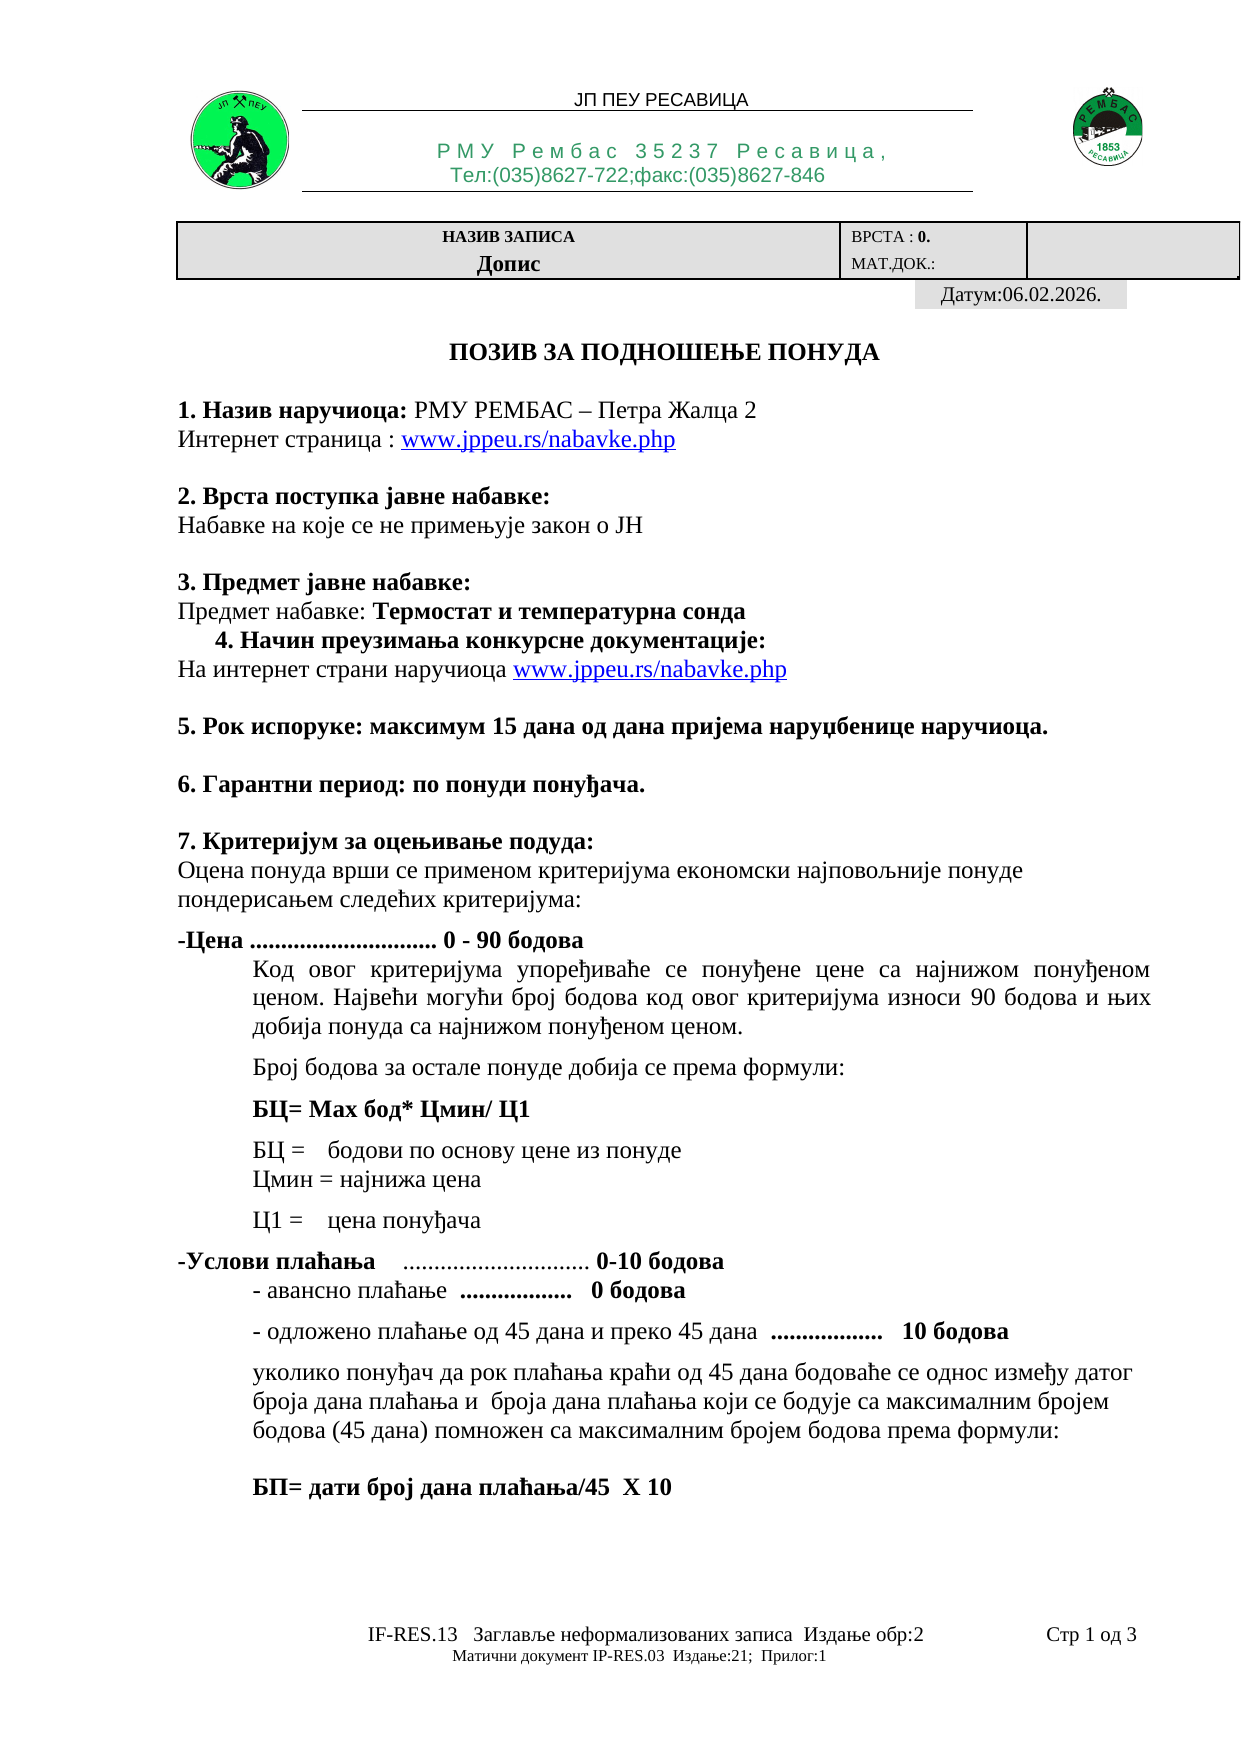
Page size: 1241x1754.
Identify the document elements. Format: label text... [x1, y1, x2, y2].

picture [1073, 87, 1143, 166]
text Ц1 = цена понуђача [252, 1205, 1152, 1234]
table_cell [1158, 280, 1164, 309]
text БП= дати број дана плаћања/45 X 10 [252, 1472, 1152, 1501]
table_cell [1176, 280, 1182, 309]
table_cell [1028, 249, 1239, 278]
table_cell [1220, 280, 1226, 309]
table_header ВРСТА : 0. [841, 223, 1026, 249]
text - одложено плаћање од 45 дана и преко 45 дана .................. 10 бодова [252, 1316, 1152, 1345]
text Број бодова за остале понуде добија се према формули: [252, 1052, 1152, 1081]
text уколико понуђач да рок плаћања краћи од 45 дана бодоваће се однос између датог броја дана плаћања и броја дана плаћања који се бодује са максималним бројем бодова (45 дана) помножен са максималним бројем бодова према формули: [252, 1357, 1152, 1444]
text Интернет страница : www.jppeu.rs/nabavke.php [177, 424, 1152, 452]
text 7. Критеријум за оцењивање подуда: [177, 826, 1152, 855]
table_header НАЗИВ ЗАПИСА [178, 223, 839, 249]
text 1. Назив наручиоца: РМУ РЕМБАС – Петра Жалца 2 [177, 395, 1152, 424]
text -Цена .............................. 0 - 90 бодова [177, 925, 1152, 954]
table_cell Допис [178, 249, 839, 278]
text 4. Начин преузимања конкурсне документације: [177, 625, 1152, 654]
table_cell [1214, 280, 1220, 309]
text 6. Гарантни период: по понуди понуђача. [177, 769, 1152, 797]
table_cell [177, 280, 915, 309]
table_cell Датум:06.02.2026. [915, 280, 1127, 309]
table_cell [1127, 280, 1152, 309]
text ПОЗИВ ЗА ПОДНОШЕЊЕ ПОНУДА [177, 337, 1152, 366]
text 3. Предмет јавне набавке: [177, 567, 1152, 596]
text Цмин = најнижа цена [252, 1164, 1152, 1192]
table_cell [1152, 280, 1157, 309]
table_cell [1164, 280, 1170, 309]
text Код овог критеријума упоређиваће се понуђене цене са најнижом понуђеном ценом. Највећи могући број бодова код овог критеријума износи 90 бодова и њих добија понуда са најнижом понуђеном ценом. [252, 954, 1152, 1040]
table_cell [1183, 280, 1189, 309]
table_cell [1189, 280, 1195, 309]
table_cell МАТ.ДОК.: [841, 249, 1026, 278]
text На интернет страни наручиоца www.jppeu.rs/nabavke.php [177, 654, 1152, 682]
table_cell [1201, 280, 1207, 309]
text -Услови плаћања .............................. 0-10 бодова [177, 1246, 1152, 1275]
text Оцена понуда врши се применом критеријума економски најповољније понуде пондерисањем следећих критеријума: [177, 855, 1152, 912]
text Набавке на које се не примењује закон о ЈН [177, 510, 1152, 539]
text БЦ = бодови по основу цене из понуде [252, 1135, 1152, 1164]
text 2. Врста поступка јавне набавке: [177, 481, 1152, 510]
table_cell [1226, 280, 1232, 309]
table_header Ознака: [1028, 223, 1239, 249]
table_cell [1233, 280, 1239, 309]
text 5. Рок испоруке: максимум 15 дана од дана пријема наруџбенице наручиоца. [177, 711, 1152, 740]
text БЦ= Маx бод* Цмин/ Ц1 [252, 1094, 1152, 1122]
text Предмет набавке: Термостат и температурна сонда [177, 596, 1152, 625]
text - авансно плаћање .................. 0 бодова [252, 1275, 1152, 1304]
table_cell [1170, 280, 1176, 309]
table_cell [1195, 280, 1201, 309]
picture [190, 90, 290, 190]
table_cell [1208, 280, 1214, 309]
